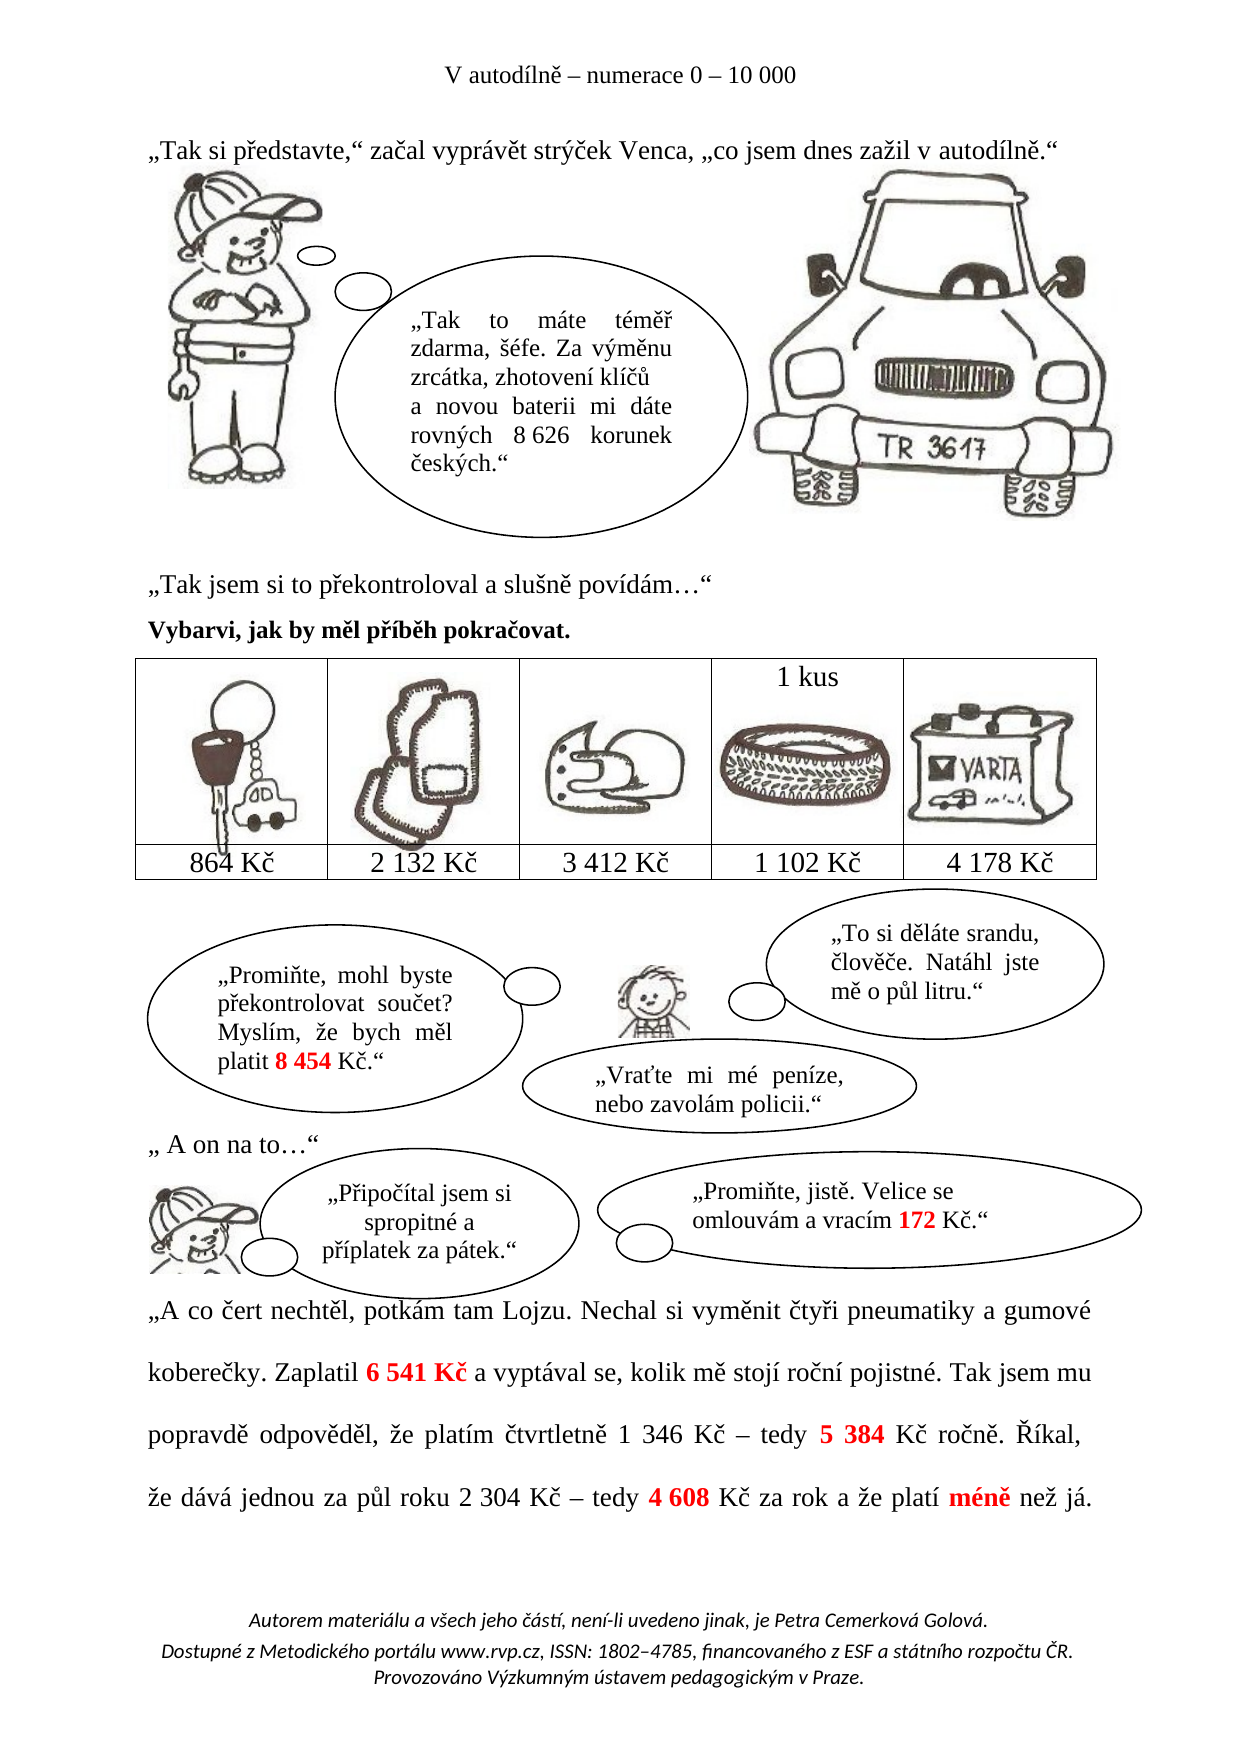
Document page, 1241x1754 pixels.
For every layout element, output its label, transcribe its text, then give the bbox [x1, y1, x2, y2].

table_cell 1 102 Kč [712, 845, 903, 878]
table_cell 2 132 Kč [328, 845, 519, 878]
text „Tak jsem si to překontroloval a slušně povídám…“ [148, 568, 1093, 600]
picture [182, 672, 306, 844]
picture [899, 691, 903, 835]
picture [350, 845, 491, 857]
picture [536, 710, 691, 828]
table_header [904, 659, 1096, 844]
text „Tak si představte,“ začal vyprávět strýček Venca, „co jsem dnes zažil v autodílně.“ [148, 134, 1123, 522]
picture [149, 1185, 259, 1274]
table_header [328, 659, 519, 844]
table_header 1 kus [712, 659, 903, 844]
picture [904, 691, 1084, 835]
text „ A on na to…“ [148, 1129, 1093, 1160]
table_cell 4 178 Kč [904, 845, 1096, 878]
table_cell 864 Kč [136, 845, 327, 878]
table_cell 3 412 Kč [520, 845, 711, 878]
picture [617, 965, 690, 1038]
text Vybarvi, jak by měl příběh pokračovat. [148, 615, 1093, 644]
picture [713, 710, 898, 816]
picture [182, 845, 306, 858]
table_header [136, 659, 327, 844]
text „A co čert nechtěl, potkám tam Lojzu. Nechal si vyměnit čtyři pneumatiky a gumové koberečky. Zaplatil 6 541 Kč a vyptával se, kolik mě stojí roční pojistné. Tak jsem mu popravdě odpověděl, že platím čtvrtletně 1 346 Kč – tedy 5 384 Kč ročně. Říkal, že dává jednou za půl roku 2 304 Kč – tedy 4 608 Kč za rok a že platí méně než já. [148, 1294, 1093, 1512]
table_header [520, 659, 711, 844]
picture [749, 154, 1122, 521]
picture [350, 672, 491, 844]
picture [167, 162, 323, 489]
